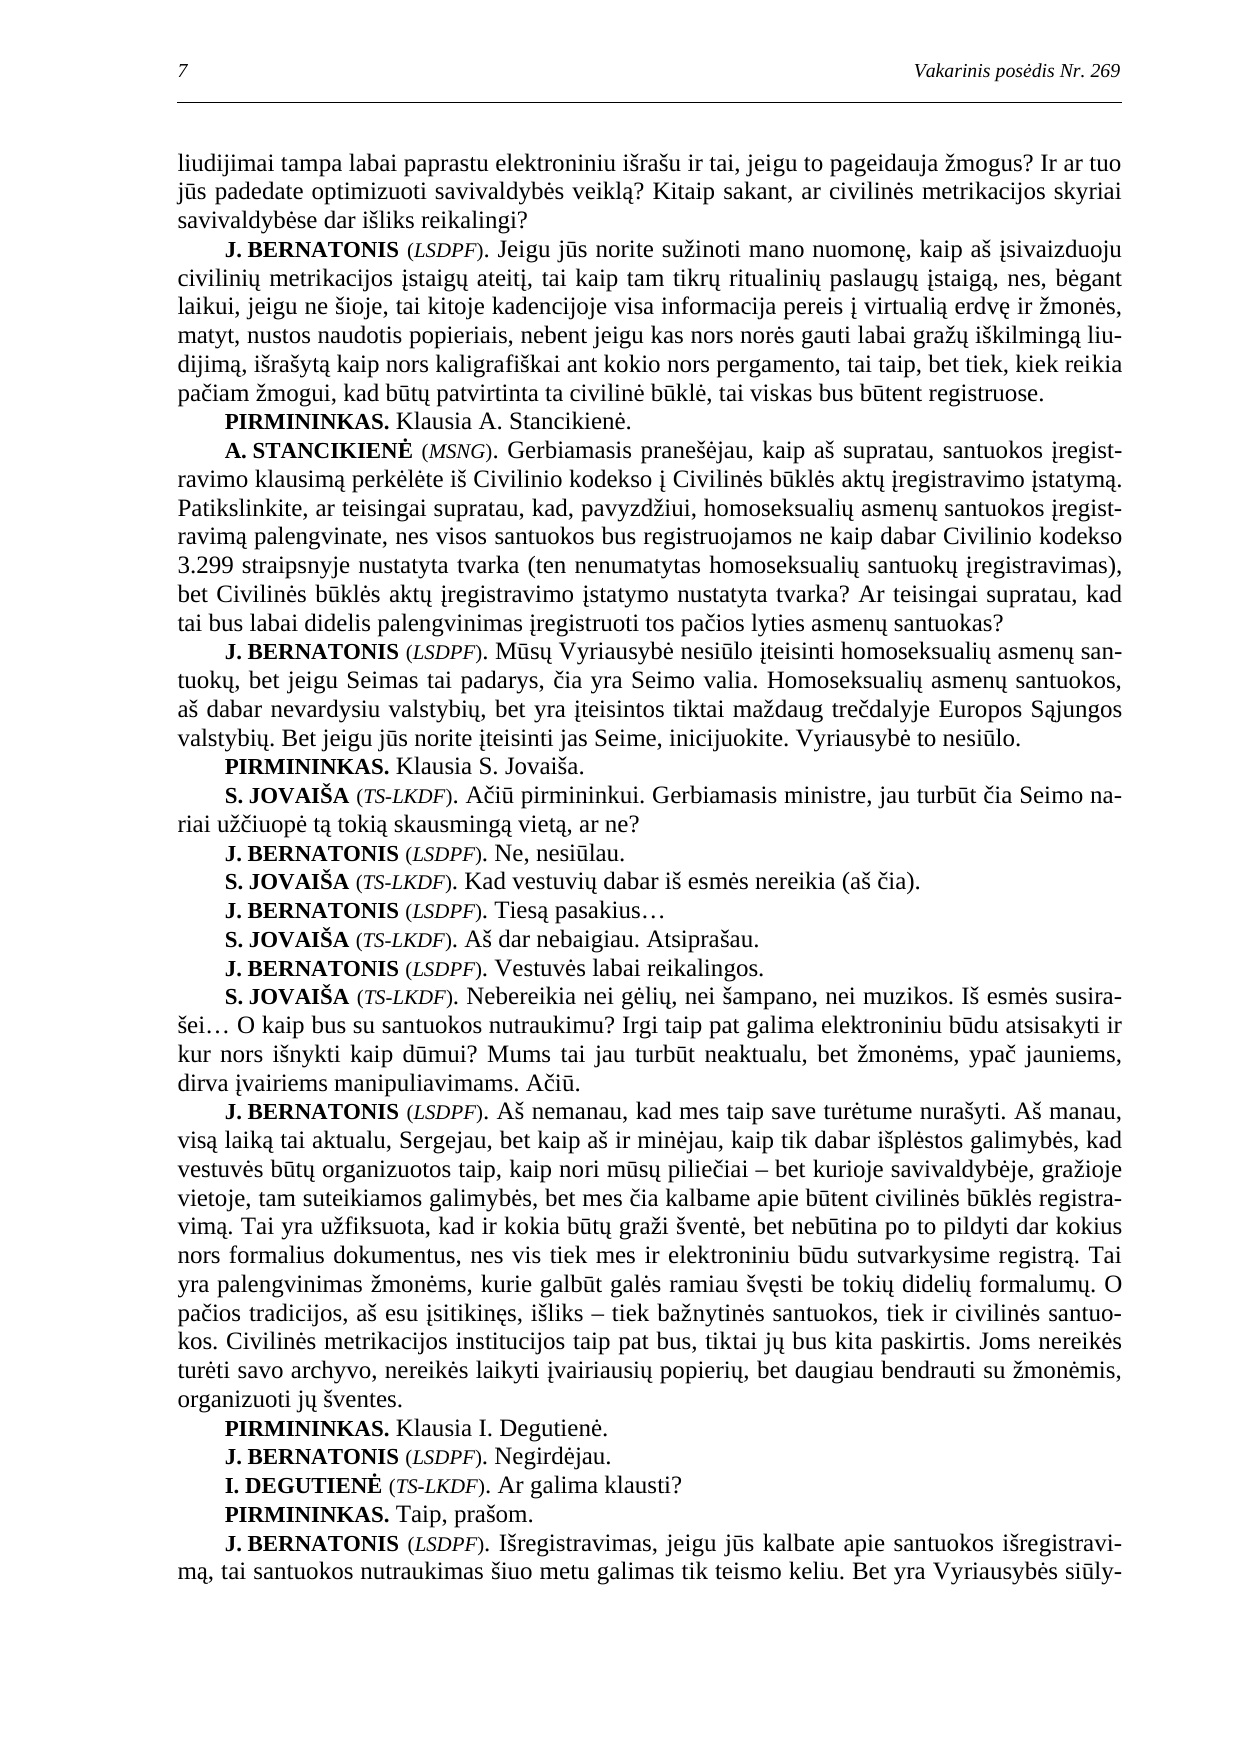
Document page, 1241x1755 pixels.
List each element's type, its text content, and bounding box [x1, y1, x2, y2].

text S. JOVAIŠA (TS-LKDF). Ačiū pir­mi­nin­kui. Ger­bia­ma­sis mi­nist­re, jau tur­būt čia Sei­mo na­riai už­čiuo­pė tą to­kią skaus­min­gą vie­tą, ar ne? [177, 780, 1122, 838]
text liu­di­ji­mai tam­pa la­bai pa­pras­tu elek­tro­ni­niu iš­ra­šu ir tai, jei­gu to pa­gei­dau­ja žmo­gus? Ir ar tuo jūs pa­de­da­te op­ti­mi­zuo­ti sa­vi­val­dy­bės veik­lą? Ki­taip sa­kant, ar ci­vi­li­nės met­ri­ka­ci­jos sky­riai sa­vi­val­dy­bė­se dar iš­liks rei­ka­lin­gi? [177, 148, 1122, 234]
text S. JOVAIŠA (TS-LKDF). Kad ves­tu­vių da­bar iš es­mės ne­rei­kia (aš čia). [177, 866, 1122, 895]
text S. JOVAIŠA (TS-LKDF). Aš dar ne­bai­giau. At­si­pra­šau. [177, 924, 1122, 953]
text J. BERNATONIS (LSDPF). Ne­gir­dė­jau. [177, 1441, 1122, 1470]
text S. JOVAIŠA (TS-LKDF). Ne­be­rei­kia nei gė­lių, nei šam­pa­no, nei mu­zi­kos. Iš es­mės su­si­ra­šei… O kaip bus su san­tuo­kos nu­trau­ki­mu? Ir­gi taip pat ga­li­ma elek­tro­ni­niu bū­du at­si­sa­ky­ti ir kur nors iš­nyk­ti kaip dū­mui? Mums tai jau tur­būt ne­ak­tu­a­lu, bet žmo­nėms, ypač jau­niems, dir­va įvai­riems ma­ni­pu­lia­vi­mams. Ačiū. [177, 981, 1122, 1096]
text J. BERNATONIS (LSDPF). Ves­tu­vės la­bai rei­ka­lin­gos. [177, 953, 1122, 981]
text PIRMININKAS. Klau­sia I. De­gu­tie­nė. [177, 1413, 1122, 1441]
text J. BERNATONIS (LSDPF). Iš­re­gist­ra­vi­mas, jei­gu jūs kal­ba­te apie san­tuo­kos iš­re­gist­ra­vi­mą, tai san­tuo­kos nu­trau­ki­mas šiuo me­tu ga­li­mas tik teis­mo ke­liu. Bet yra Vy­riau­sy­bės siū­ly­ [177, 1528, 1122, 1585]
text J. BERNATONIS (LSDPF). Tie­są pa­sa­kius… [177, 895, 1122, 924]
text J. BERNATONIS (LSDPF). Aš ne­ma­nau, kad mes taip sa­ve tu­rė­tu­me nu­ra­šy­ti. Aš ma­nau, vi­są lai­ką tai ak­tu­a­lu, Ser­ge­jau, bet kaip aš ir mi­nė­jau, kaip tik da­bar iš­plės­tos ga­li­my­bės, kad ves­tu­vės bū­tų or­ga­ni­zuo­tos taip, kaip no­ri mū­sų pi­lie­čiai – bet ku­rio­je sa­vi­val­dy­bė­je, gra­žio­je vie­to­je, tam su­tei­kia­mos ga­li­my­bės, bet mes čia kal­ba­me apie bū­tent ci­vi­li­nės būk­lės re­gist­ra­vi­mą. Tai yra už­fik­suo­ta, kad ir ko­kia bū­tų gra­ži šven­tė, bet ne­bū­ti­na po to pil­dy­ti dar ko­kius nors for­ma­lius do­ku­men­tus, nes vis tiek mes ir elek­tro­ni­niu bū­du su­tvar­ky­si­me re­gist­rą. Tai yra pa­leng­vi­ni­mas žmo­nėms, ku­rie gal­būt ga­lės ra­miau švęs­ti be to­kių di­de­lių for­ma­lu­mų. O pa­čios tra­di­ci­jos, aš esu įsi­ti­ki­nęs, iš­liks – tiek baž­ny­ti­nės san­tuo­kos, tiek ir ci­vi­li­nės san­tuo­kos. Ci­vi­li­nės met­ri­ka­ci­jos ins­ti­tu­ci­jos taip pat bus, tik­tai jų bus ki­ta pa­skir­tis. Joms ne­rei­kės tu­rė­ti sa­vo ar­chy­vo, ne­rei­kės lai­ky­ti įvai­riau­sių po­pie­rių, bet dau­giau ben­drau­ti su žmo­nė­mis, or­ga­ni­zuo­ti jų šven­tes. [177, 1096, 1122, 1413]
text I. DEGUTIENĖ (TS-LKDF). Ar ga­li­ma klaus­ti? [177, 1470, 1122, 1499]
text J. BERNATONIS (LSDPF). Ne, ne­siū­lau. [177, 838, 1122, 866]
text PIRMININKAS. Klau­sia S. Jo­vai­ša. [177, 751, 1122, 780]
text J. BERNATONIS (LSDPF). Mū­sų Vy­riau­sy­bė ne­siū­lo įtei­sin­ti ho­mo­sek­su­a­lių as­me­nų san­tuo­kų, bet jei­gu Sei­mas tai pa­da­rys, čia yra Sei­mo va­lia. Ho­mo­sek­su­a­lių as­me­nų san­tuo­kos, aš da­bar ne­var­dy­siu vals­ty­bių, bet yra įtei­sin­tos tik­tai maž­daug treč­da­ly­je Eu­ro­pos Są­jun­gos vals­ty­bių. Bet jei­gu jūs no­ri­te įtei­sin­ti jas Sei­me, ini­ci­juo­ki­te. Vy­riau­sy­bė to ne­siū­lo. [177, 636, 1122, 751]
text PIRMININKAS. Taip, pra­šom. [177, 1499, 1122, 1528]
text A. STANCIKIENĖ (MSNG). Ger­bia­ma­sis pra­ne­šė­jau, kaip aš su­pra­tau, san­tuo­kos įre­gist­ra­vi­mo klau­si­mą per­kė­lė­te iš Ci­vi­li­nio ko­dek­so į Ci­vi­li­nės būk­lės ak­tų įre­gist­ra­vi­mo įsta­ty­mą. Pa­tiks­lin­ki­te, ar tei­sin­gai su­pra­tau, kad, pa­vyz­džiui, ho­mo­sek­su­a­lių as­me­nų san­tuo­kos įre­gist­ra­vi­mą pa­leng­vi­na­te, nes vi­sos san­tuo­kos bus re­gist­ruo­ja­mos ne kaip da­bar Ci­vi­li­nio ko­dek­so 3.299 straips­ny­je nu­sta­ty­ta tvar­ka (ten ne­nu­ma­ty­tas ho­mo­sek­su­a­lių san­tuo­kų įre­gist­ra­vi­mas), bet Ci­vi­li­nės būk­lės ak­tų įre­gist­ra­vi­mo įsta­ty­mo nu­sta­ty­ta tvar­ka? Ar tei­sin­gai su­pra­tau, kad tai bus la­bai di­de­lis pa­leng­vi­ni­mas įre­gist­ruo­ti tos pa­čios ly­ties as­me­nų san­tuo­kas? [177, 435, 1122, 636]
text J. BERNATONIS (LSDPF). Jei­gu jūs no­ri­te su­ži­no­ti ma­no nuo­mo­nę, kaip aš įsi­vaiz­duo­ju ci­vi­li­nių met­ri­ka­ci­jos įstai­gų at­ei­tį, tai kaip tam tik­rų ri­tu­a­li­nių pa­slau­gų įstai­gą, nes, bė­gant lai­kui, jei­gu ne šio­je, tai ki­to­je ka­den­ci­jo­je vi­sa in­for­ma­ci­ja per­eis į vir­tu­a­lią erd­vę ir žmo­nės, ma­tyt, nu­stos nau­do­tis po­pie­riais, ne­bent jei­gu kas nors no­rės gau­ti la­bai gra­žų iš­kil­min­gą liu­di­ji­mą, iš­ra­šy­tą kaip nors ka­li­gra­fiškai ant ko­kio nors per­ga­men­to, tai taip, bet tiek, kiek rei­kia pa­čiam žmo­gui, kad bū­tų pa­tvir­tin­ta ta ci­vi­li­nė būk­lė, tai vis­kas bus bū­tent re­gist­ruo­se. [177, 234, 1122, 406]
text PIRMININKAS. Klau­sia A. Stan­ci­kie­nė. [177, 406, 1122, 435]
